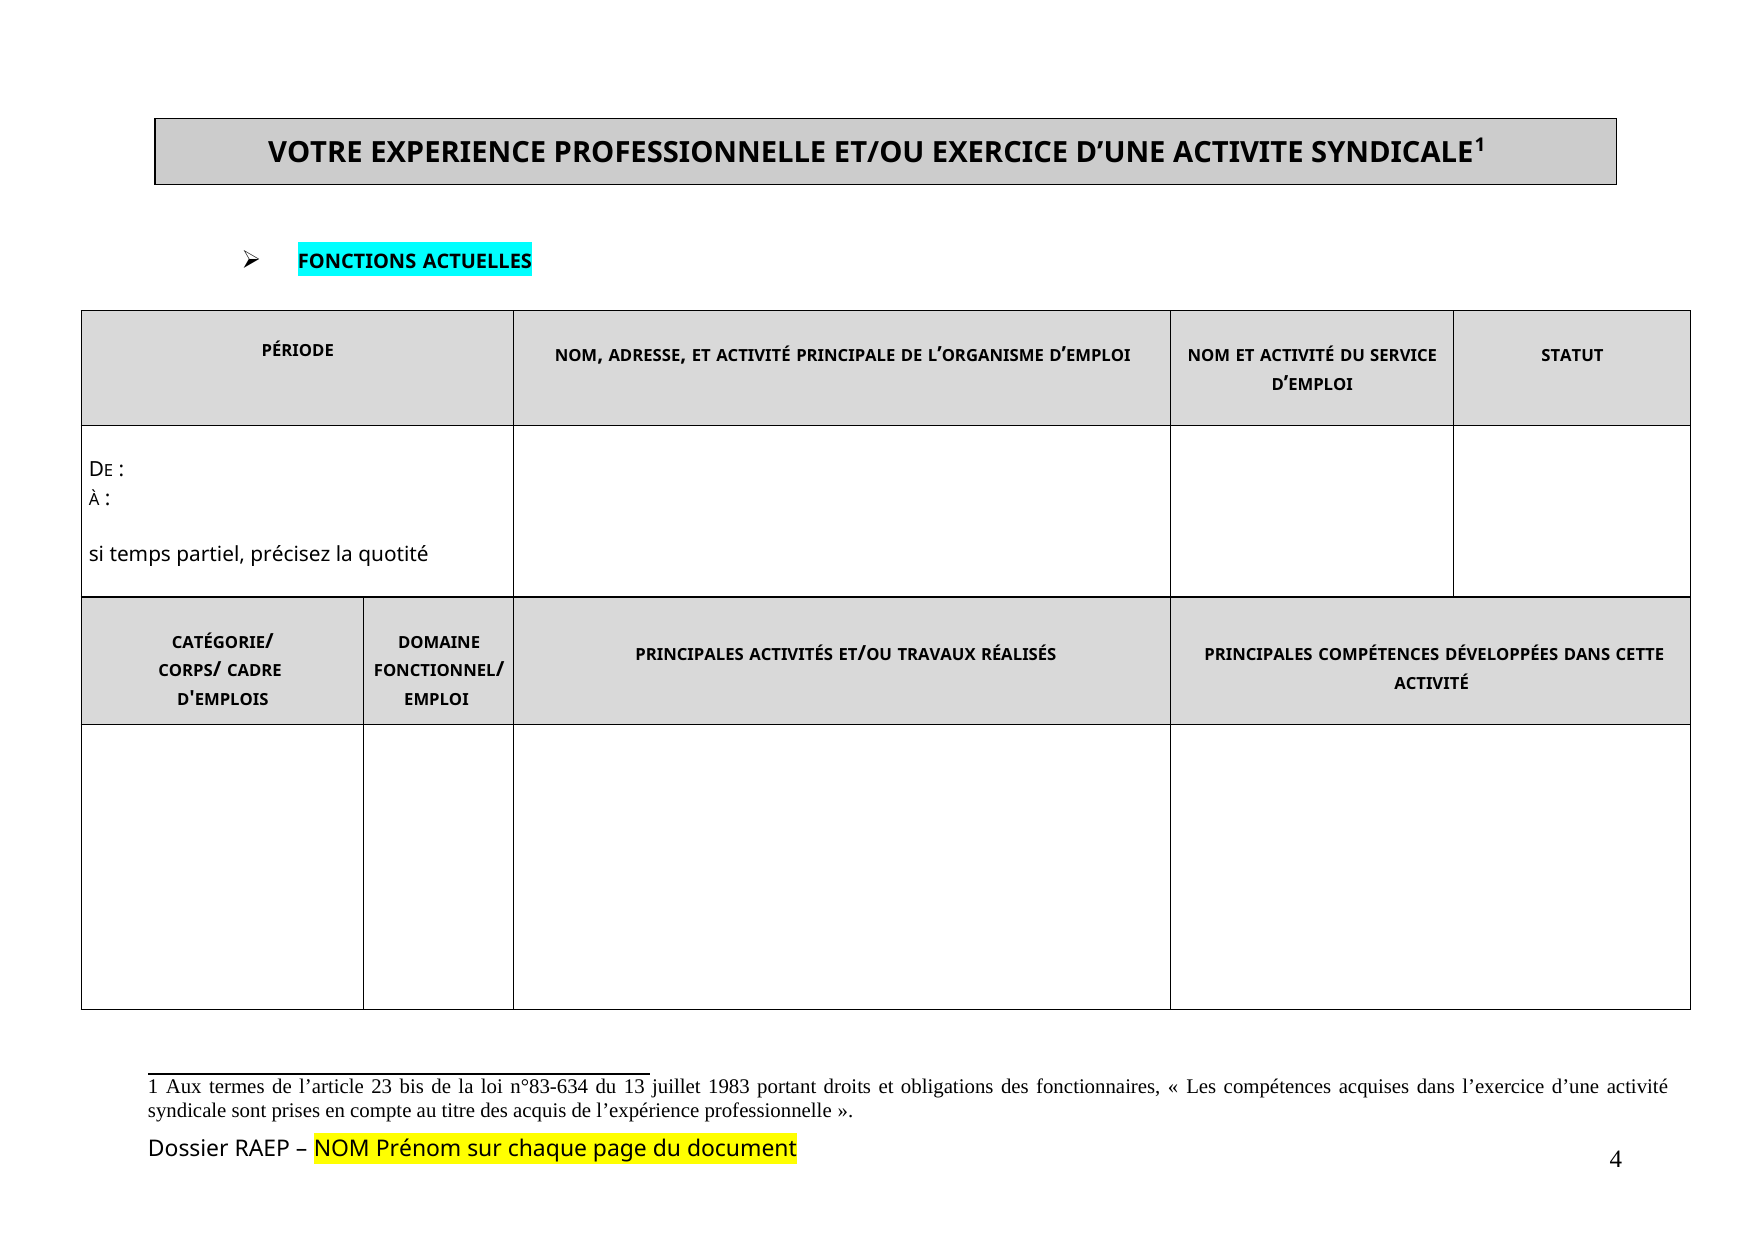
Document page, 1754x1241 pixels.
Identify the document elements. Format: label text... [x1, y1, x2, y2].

table_cell principales compétences développées dans cette activité [1171, 598, 1690, 724]
list fonctions actuelles [241, 242, 1668, 276]
table_header nom, adresse, et activité principale de l’organisme d’emploi [514, 311, 1170, 425]
table_cell catégorie/ corps/ cadre d'emplois [82, 598, 363, 724]
table_cell domaine fonctionnel/ emploi [364, 598, 513, 724]
table_cell [514, 426, 1170, 596]
table_header VOTRE EXPERIENCE PROFESSIONNELLE ET/OU EXERCICE D’UNE ACTIVITE SYNDICALE [156, 119, 1616, 184]
table_cell principales activités et/ou travaux réalisés [514, 598, 1170, 724]
table_header statut [1454, 311, 1690, 425]
table_cell [1171, 725, 1690, 1009]
table_cell De : à : si temps partiel, précisez la quotité [82, 426, 513, 596]
table_cell [514, 725, 1170, 1009]
table_header période [82, 311, 513, 425]
table_cell [1454, 426, 1690, 596]
table_cell [1171, 426, 1453, 596]
table_cell [82, 725, 363, 1009]
table_cell [364, 725, 513, 1009]
table_header nom et activité du service d’emploi [1171, 311, 1453, 425]
